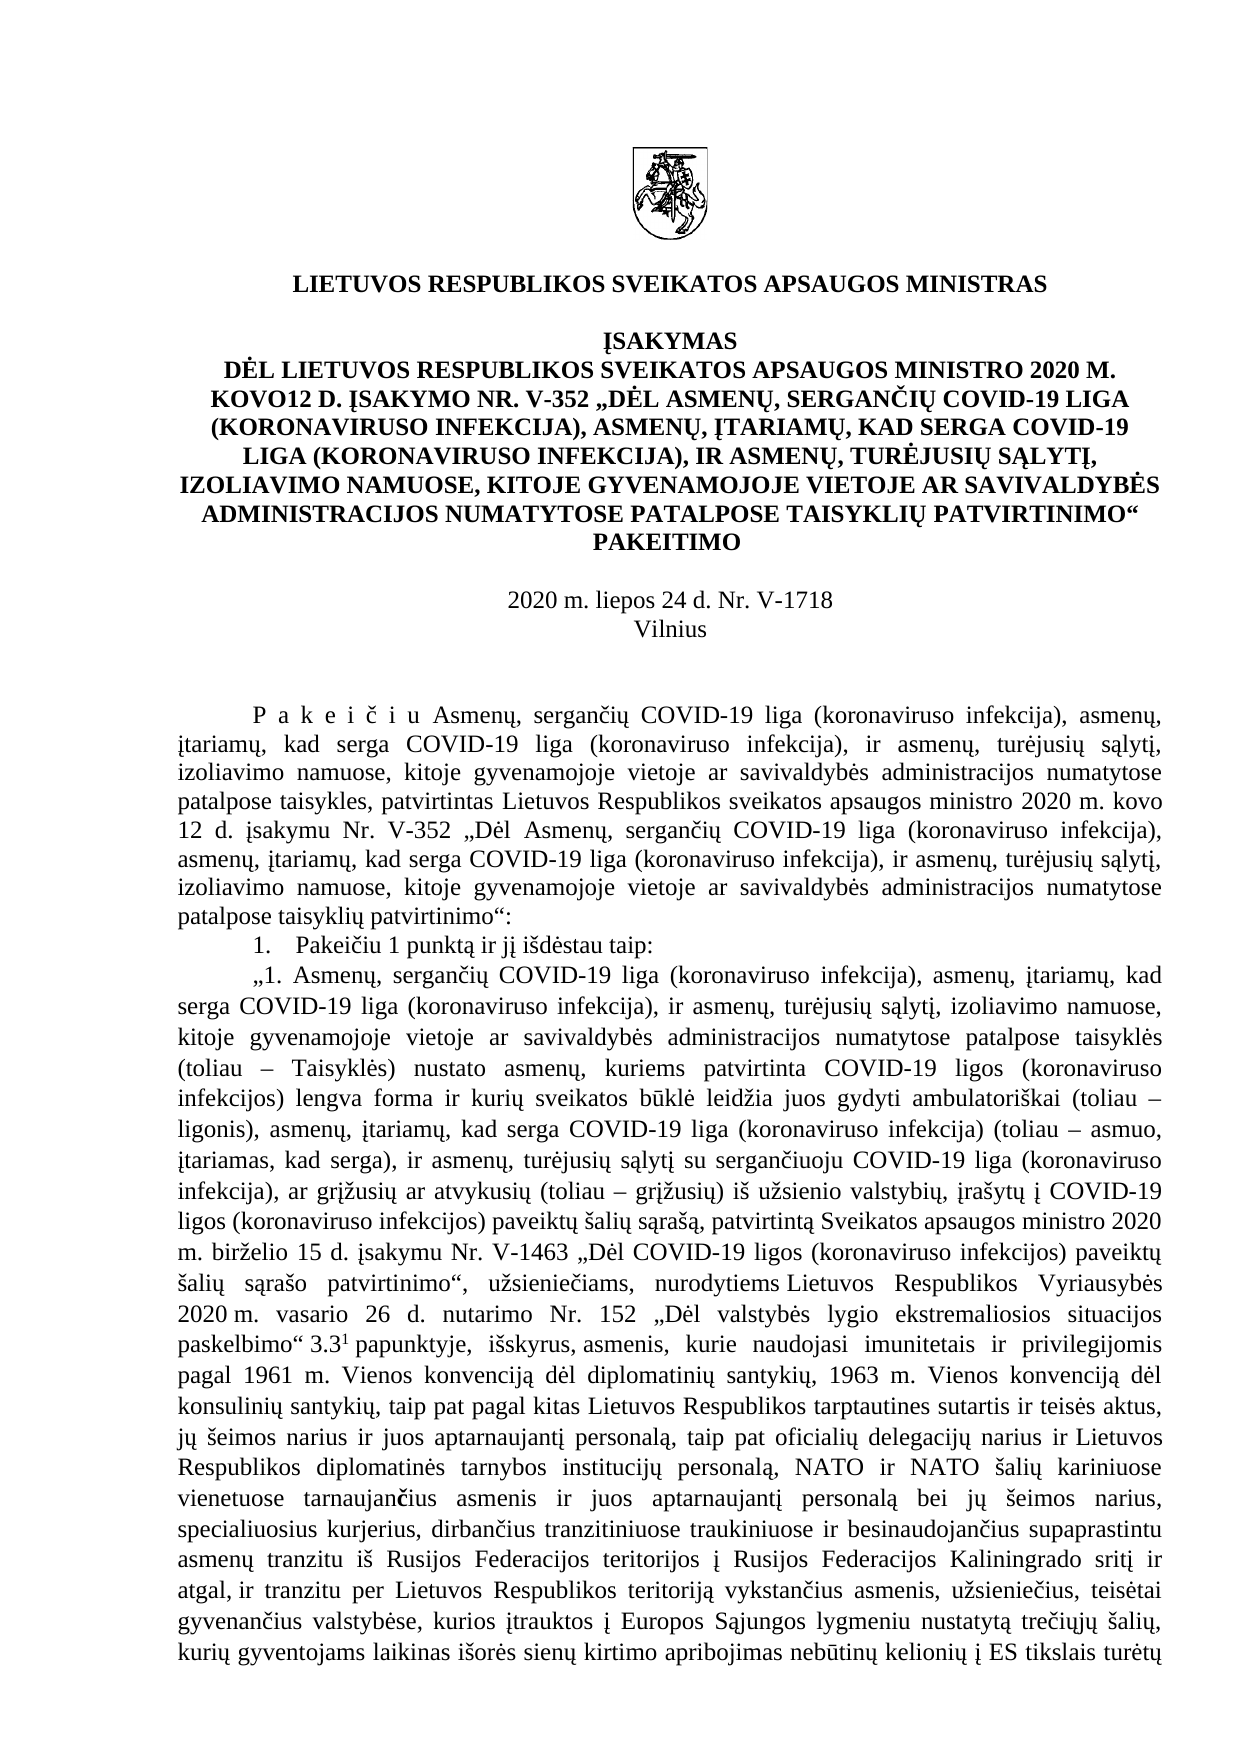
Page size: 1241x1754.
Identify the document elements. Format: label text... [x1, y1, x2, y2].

text DĖL LIETUVOS RESPUBLIKOS SVEIKATOS APSAUGOS MINISTRO 2020 M. KOVO12 D. ĮSAKYMO NR. V-352 „DĖL ASMENŲ, SERGANČIŲ COVID-19 LIGA (KORONAVIRUSO INFEKCIJA), ASMENŲ, ĮTARIAMŲ, KAD SERGA COVID-19 LIGA (KORONAVIRUSO INFEKCIJA), IR ASMENŲ, TURĖJUSIŲ SĄLYTĮ, IZOLIAVIMO NAMUOSE, KITOJE GYVENAMOJOJE VIETOJE AR SAVIVALDYBĖS ADMINISTRACIJOS NUMATYTOSE PATALPOSE TAISYKLIŲ PATVIRTINIMO“ PAKEITIMO [177, 355, 1163, 556]
text 1. Pakeičiu 1 punktą ir jį išdėstau taip: [177, 930, 1163, 959]
text LIETUVOS RESPUBLIKOS SVEIKATOS APSAUGOS MINISTRAS [177, 269, 1163, 297]
text 2020 m. liepos 24 d. Nr. V-1718 [177, 585, 1163, 614]
text ĮSAKYMAS [177, 326, 1163, 355]
text P a k e i č i u Asmenų, sergančių COVID-19 liga (koronaviruso infekcija), asmenų, įtariamų, kad serga COVID-19 liga (koronaviruso infekcija), ir asmenų, turėjusių sąlytį, izoliavimo namuose, kitoje gyvenamojoje vietoje ar savivaldybės administracijos numatytose patalpose taisykles, patvirtintas Lietuvos Respublikos sveikatos apsaugos ministro 2020 m. kovo 12 d. įsakymu Nr. V-352 „Dėl Asmenų, sergančių COVID-19 liga (koronaviruso infekcija), asmenų, įtariamų, kad serga COVID-19 liga (koronaviruso infekcija), ir asmenų, turėjusių sąlytį, izoliavimo namuose, kitoje gyvenamojoje vietoje ar savivaldybės administracijos numatytose patalpose taisyklių patvirtinimo“: [177, 700, 1163, 930]
text „1. Asmenų, sergančių COVID-19 liga (koronaviruso infekcija), asmenų, įtariamų, kad serga COVID-19 liga (koronaviruso infekcija), ir asmenų, turėjusių sąlytį, izoliavimo namuose, kitoje gyvenamojoje vietoje ar savivaldybės administracijos numatytose patalpose taisyklės (toliau – Taisyklės) nustato asmenų, kuriems patvirtinta COVID-19 ligos (koronaviruso infekcijos) lengva forma ir kurių sveikatos būklė leidžia juos gydyti ambulatoriškai (toliau – ligonis), asmenų, įtariamų, kad serga COVID-19 liga (koronaviruso infekcija) (toliau – asmuo, įtariamas, kad serga), ir asmenų, turėjusių sąlytį su sergančiuoju COVID-19 liga (koronaviruso infekcija), ar grįžusių ar atvykusių (toliau – grįžusių) iš užsienio valstybių, įrašytų į COVID-19 ligos (koronaviruso infekcijos) paveiktų šalių sąrašą, patvirtintą Sveikatos apsaugos ministro 2020 m. birželio 15 d. įsakymu Nr. V-1463 „Dėl COVID-19 ligos (koronaviruso infekcijos) paveiktų šalių sąrašo patvirtinimo“, užsieniečiams, nurodytiems Lietuvos Respublikos Vyriausybės 2020 m. vasario 26 d. nutarimo Nr. 152 „Dėl valstybės lygio ekstremaliosios situacijos paskelbimo“ 3.31 papunktyje, išskyrus, asmenis, kurie naudojasi imunitetais ir privilegijomis pagal 1961 m. Vienos konvenciją dėl diplomatinių santykių, 1963 m. Vienos konvenciją dėl konsulinių santykių, taip pat pagal kitas Lietuvos Respublikos tarptautines sutartis ir teisės aktus, jų šeimos narius ir juos aptarnaujantį personalą, taip pat oficialių delegacijų narius ir Lietuvos Respublikos diplomatinės tarnybos institucijų personalą, NATO ir NATO šalių kariniuose vienetuose tarnaujančius asmenis ir juos aptarnaujantį personalą bei jų šeimos narius, specialiuosius kurjerius, dirbančius tranzitiniuose traukiniuose ir besinaudojančius supaprastintu asmenų tranzitu iš Rusijos Federacijos teritorijos į Rusijos Federacijos Kaliningrado sritį ir atgal, ir tranzitu per Lietuvos Respublikos teritoriją vykstančius asmenis, užsieniečius, teisėtai gyvenančius valstybėse, kurios įtrauktos į Europos Sąjungos lygmeniu nustatytą trečiųjų šalių, kurių gyventojams laikinas išorės sienų kirtimo apribojimas nebūtinų kelionių į ES tikslais turėtų [177, 961, 1163, 1665]
text Vilnius [177, 614, 1163, 642]
